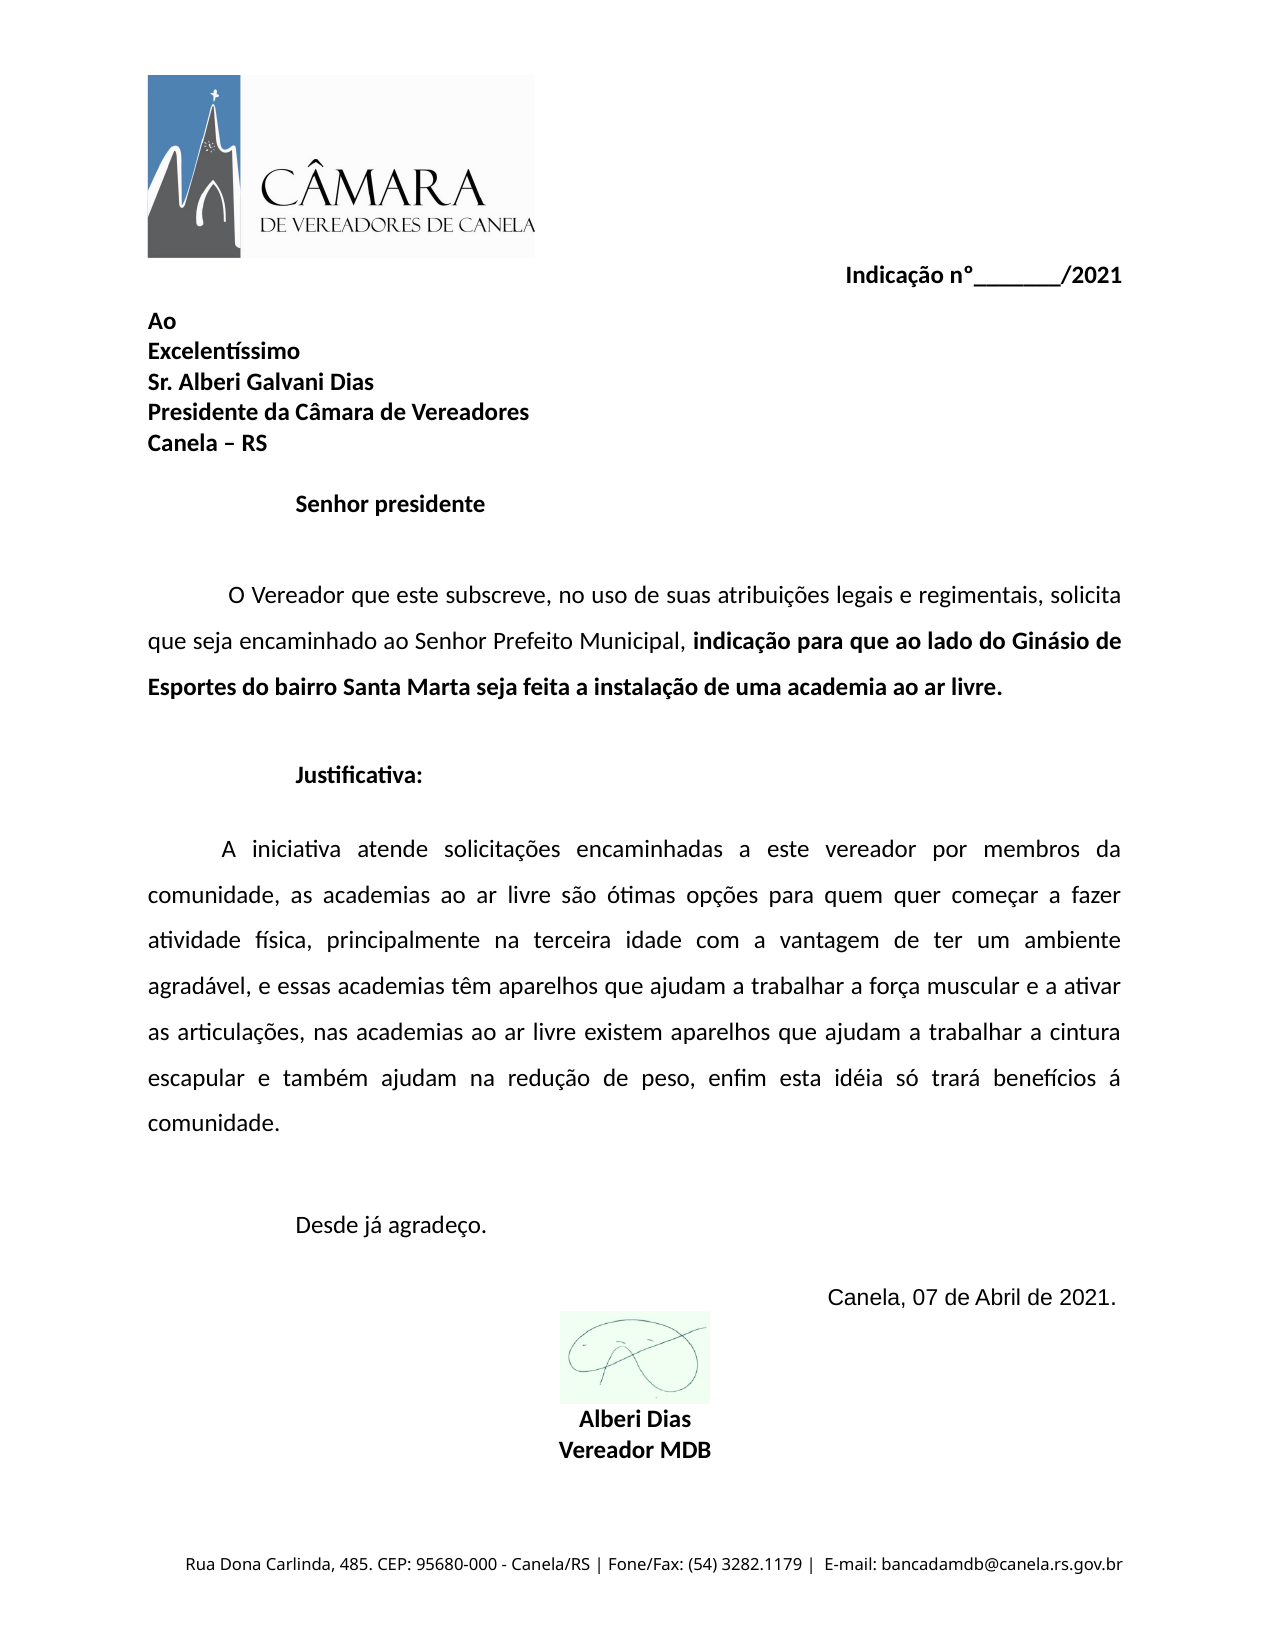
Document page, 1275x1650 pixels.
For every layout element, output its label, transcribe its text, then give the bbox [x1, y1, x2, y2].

text Canela, 07 de Abril de 2021. [148, 1281, 1122, 1311]
text Ao [148, 305, 1122, 335]
picture [560, 1311, 711, 1404]
picture [147, 75, 536, 258]
text A iniciativa atende solicitações encaminhadas a este vereador por membros da comunidade, as academias ao ar livre são ótimas opções para quem quer começar a fazer atividade física, principalmente na terceira idade com a vantagem de ter um ambiente agradável, e essas academias têm aparelhos que ajudam a trabalhar a força muscular e a ativar as articulações, nas academias ao ar livre existem aparelhos que ajudam a trabalhar a cintura escapular e também ajudam na redução de peso, enfim esta idéia só trará benefícios á comunidade. [148, 833, 1122, 1138]
text Alberi Dias [148, 1403, 1122, 1434]
text Senhor presidente [148, 488, 1122, 518]
text O Vereador que este subscreve, no uso de suas atribuições legais e regimentais, solicita que seja encaminhado ao Senhor Prefeito Municipal, indicação para que ao lado do Ginásio de Esportes do bairro Santa Marta seja feita a instalação de uma academia ao ar livre. [148, 579, 1122, 701]
subtitle Indicação nº_______/2021 [148, 259, 1122, 289]
text Excelentíssimo [148, 335, 1122, 366]
text Desde já agradeço. [148, 1209, 1122, 1240]
text Justificativa: [295, 760, 1122, 790]
text Presidente da Câmara de Vereadores [148, 396, 1122, 427]
text Sr. Alberi Galvani Dias [148, 366, 1122, 396]
text Vereador MDB [148, 1434, 1122, 1464]
text Canela – RS [148, 427, 1122, 457]
